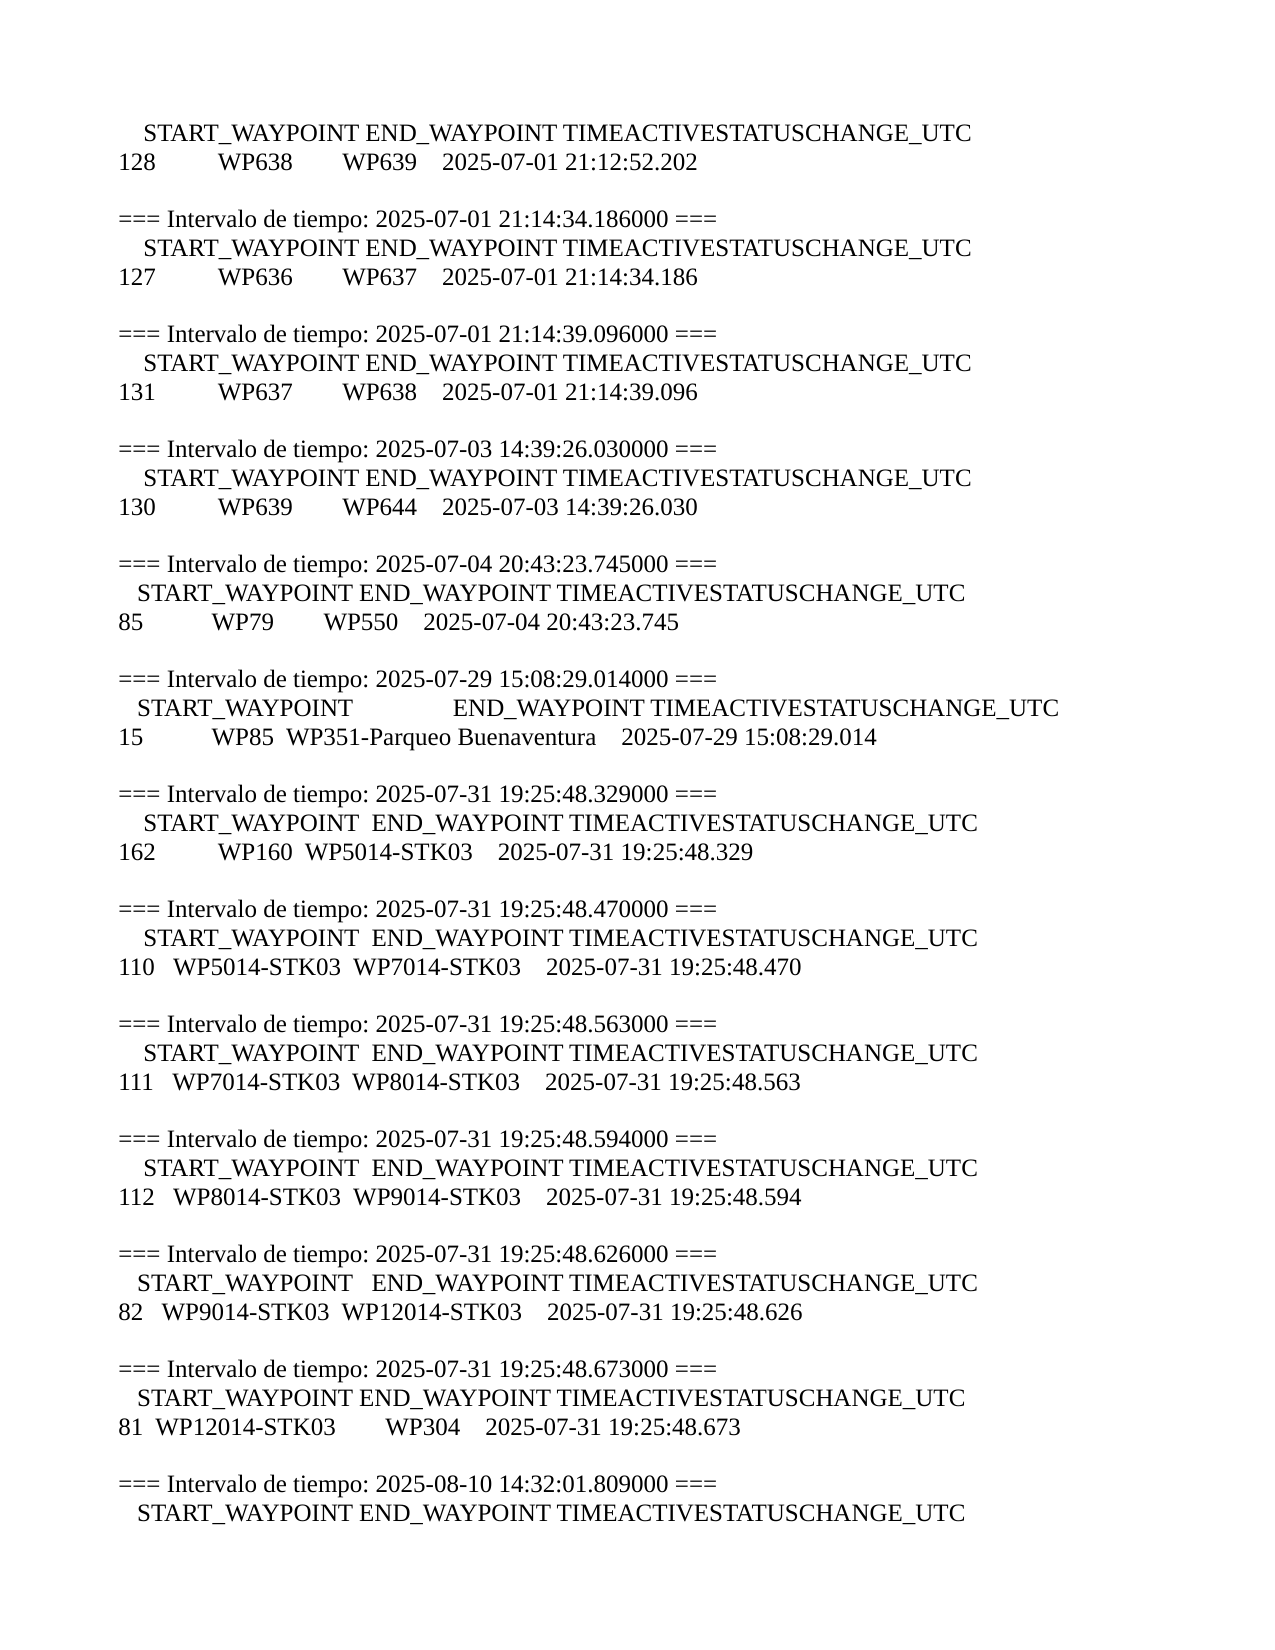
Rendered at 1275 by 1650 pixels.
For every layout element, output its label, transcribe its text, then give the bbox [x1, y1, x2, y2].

text === Intervalo de tiempo: 2025-07-03 14:39:26.030000 === [118, 434, 1157, 463]
text === Intervalo de tiempo: 2025-07-31 19:25:48.329000 === [118, 779, 1157, 808]
text === Intervalo de tiempo: 2025-07-29 15:08:29.014000 === [118, 664, 1157, 693]
text START_WAYPOINT END_WAYPOINT TIMEACTIVESTATUSCHANGE_UTC [118, 808, 1157, 837]
text === Intervalo de tiempo: 2025-07-31 19:25:48.626000 === [118, 1239, 1157, 1268]
text 85 WP79 WP550 2025-07-04 20:43:23.745 [118, 607, 1157, 636]
text === Intervalo de tiempo: 2025-07-01 21:14:39.096000 === [118, 319, 1157, 348]
text START_WAYPOINT END_WAYPOINT TIMEACTIVESTATUSCHANGE_UTC [118, 1383, 1157, 1412]
text START_WAYPOINT END_WAYPOINT TIMEACTIVESTATUSCHANGE_UTC [118, 578, 1157, 607]
text === Intervalo de tiempo: 2025-07-31 19:25:48.563000 === [118, 1009, 1157, 1038]
text 130 WP639 WP644 2025-07-03 14:39:26.030 [118, 492, 1157, 521]
text 81 WP12014-STK03 WP304 2025-07-31 19:25:48.673 [118, 1412, 1157, 1441]
text === Intervalo de tiempo: 2025-07-04 20:43:23.745000 === [118, 549, 1157, 578]
text === Intervalo de tiempo: 2025-07-31 19:25:48.594000 === [118, 1124, 1157, 1153]
text START_WAYPOINT END_WAYPOINT TIMEACTIVESTATUSCHANGE_UTC [118, 348, 1157, 377]
text START_WAYPOINT END_WAYPOINT TIMEACTIVESTATUSCHANGE_UTC [118, 1038, 1157, 1067]
text 131 WP637 WP638 2025-07-01 21:14:39.096 [118, 377, 1157, 406]
text 82 WP9014-STK03 WP12014-STK03 2025-07-31 19:25:48.626 [118, 1297, 1157, 1326]
text 110 WP5014-STK03 WP7014-STK03 2025-07-31 19:25:48.470 [118, 952, 1157, 981]
text START_WAYPOINT END_WAYPOINT TIMEACTIVESTATUSCHANGE_UTC [118, 233, 1157, 262]
text 15 WP85 WP351-Parqueo Buenaventura 2025-07-29 15:08:29.014 [118, 722, 1157, 751]
text === Intervalo de tiempo: 2025-07-31 19:25:48.470000 === [118, 894, 1157, 923]
text 127 WP636 WP637 2025-07-01 21:14:34.186 [118, 262, 1157, 291]
text START_WAYPOINT END_WAYPOINT TIMEACTIVESTATUSCHANGE_UTC [118, 693, 1157, 722]
text 112 WP8014-STK03 WP9014-STK03 2025-07-31 19:25:48.594 [118, 1182, 1157, 1211]
text 111 WP7014-STK03 WP8014-STK03 2025-07-31 19:25:48.563 [118, 1067, 1157, 1096]
text START_WAYPOINT END_WAYPOINT TIMEACTIVESTATUSCHANGE_UTC [118, 1498, 1157, 1527]
text 128 WP638 WP639 2025-07-01 21:12:52.202 [118, 147, 1157, 176]
text === Intervalo de tiempo: 2025-08-10 14:32:01.809000 === [118, 1469, 1157, 1498]
text 162 WP160 WP5014-STK03 2025-07-31 19:25:48.329 [118, 837, 1157, 866]
text === Intervalo de tiempo: 2025-07-31 19:25:48.673000 === [118, 1354, 1157, 1383]
text START_WAYPOINT END_WAYPOINT TIMEACTIVESTATUSCHANGE_UTC [118, 1153, 1157, 1182]
text START_WAYPOINT END_WAYPOINT TIMEACTIVESTATUSCHANGE_UTC [118, 1268, 1157, 1297]
text START_WAYPOINT END_WAYPOINT TIMEACTIVESTATUSCHANGE_UTC [118, 463, 1157, 492]
text START_WAYPOINT END_WAYPOINT TIMEACTIVESTATUSCHANGE_UTC [118, 118, 1157, 147]
text === Intervalo de tiempo: 2025-07-01 21:14:34.186000 === [118, 204, 1157, 233]
text START_WAYPOINT END_WAYPOINT TIMEACTIVESTATUSCHANGE_UTC [118, 923, 1157, 952]
